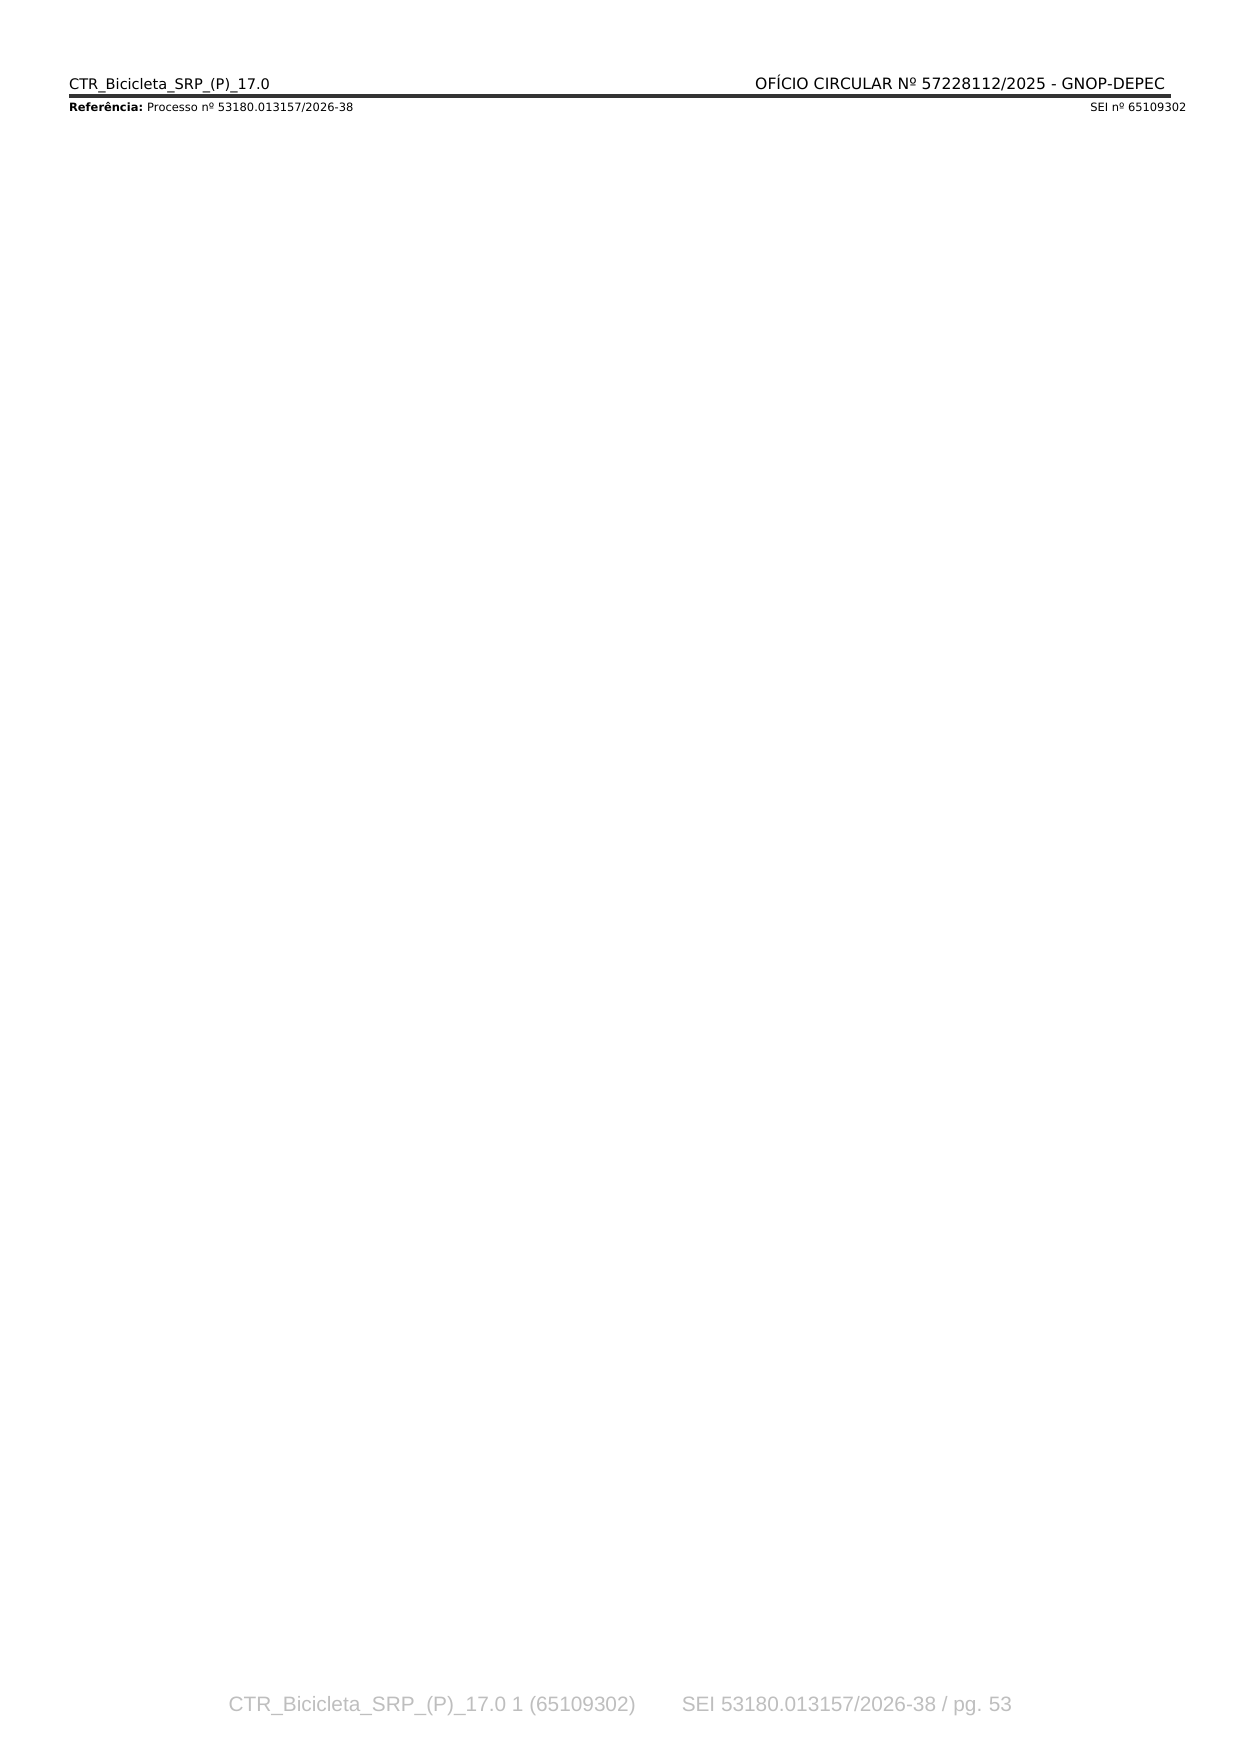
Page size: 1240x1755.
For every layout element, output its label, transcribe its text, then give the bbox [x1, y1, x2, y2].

text Referência: Processo nº 53180.013157/2026-38 SEI nº 65109302 [69, 101, 1186, 114]
text CTR_Bicicleta_SRP_(P)_17.0 OFÍCIO CIRCULAR Nº 57228112/2025 - GNOP-DEPEC [69, 75, 1186, 93]
